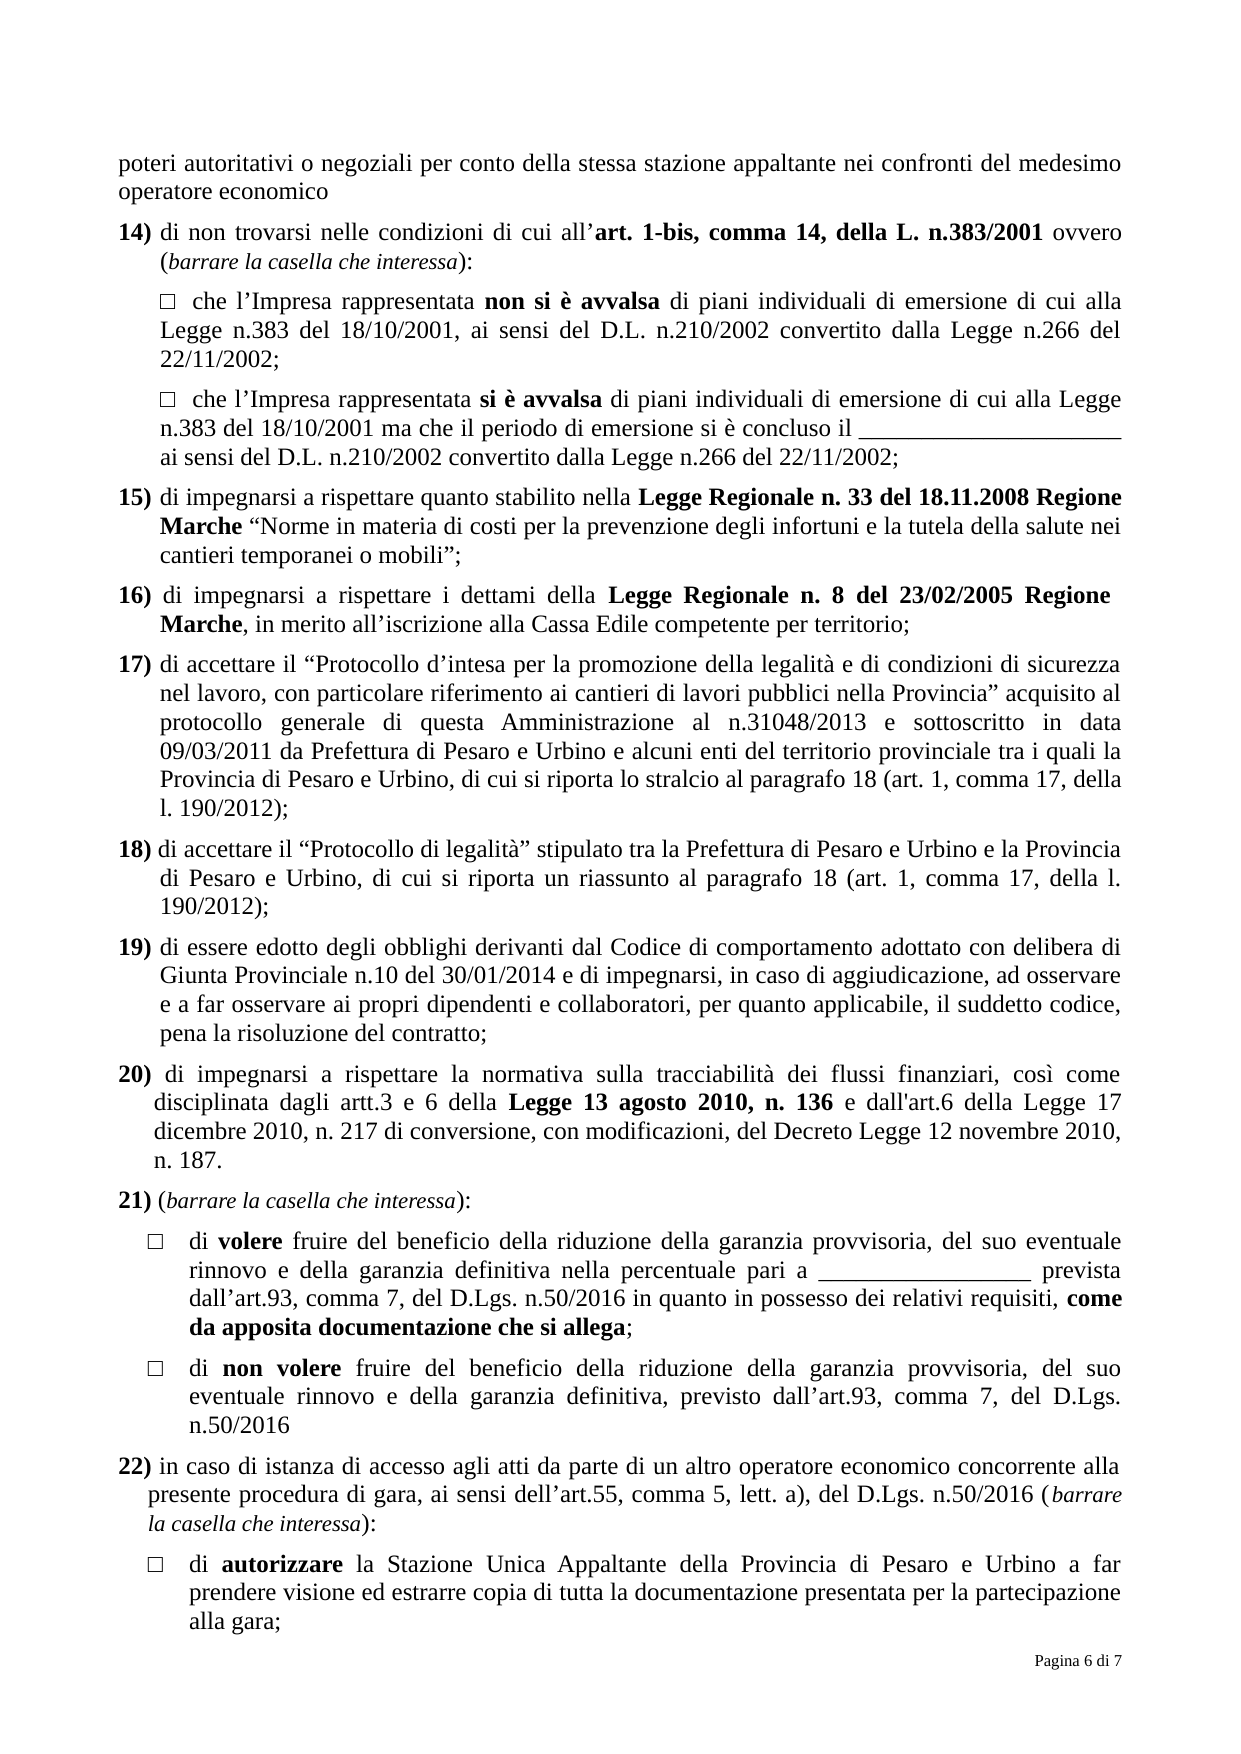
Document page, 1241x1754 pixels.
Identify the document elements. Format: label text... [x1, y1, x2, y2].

text 20) di impegnarsi a rispettare la normativa sulla tracciabilità dei flussi finanziari, così come disciplinata dagli artt.3 e 6 della Legge 13 agosto 2010, n. 136 e dall'art.6 della Legge 17 dicembre 2010, n. 217 di conversione, con modificazioni, del Decreto Legge 12 novembre 2010, n. 187. [118, 1059, 1122, 1174]
list poteri autoritativi o negoziali per conto della stessa stazione appaltante nei confronti del medesimo operatore economico [118, 148, 1122, 205]
text □ che l’Impresa rappresentata non si è avvalsa di piani individuali di emersione di cui alla Legge n.383 del 18/10/2001, ai sensi del D.L. n.210/2002 convertito dalla Legge n.266 del 22/11/2002; [160, 286, 1122, 372]
text 21) (barrare la casella che interessa): [118, 1185, 1122, 1214]
text 19) di essere edotto degli obblighi derivanti dal Codice di comportamento adottato con delibera di Giunta Provinciale n.10 del 30/01/2014 e di impegnarsi, in caso di aggiudicazione, ad osservare e a far osservare ai propri dipendenti e collaboratori, per quanto applicabile, il suddetto codice, pena la risoluzione del contratto; [118, 932, 1122, 1047]
text 15) di impegnarsi a rispettare quanto stabilito nella Legge Regionale n. 33 del 18.11.2008 Regione Marche “Norme in materia di costi per la prevenzione degli infortuni e la tutela della salute nei cantieri temporanei o mobili”; [118, 482, 1122, 568]
text 17) di accettare il “Protocollo d’intesa per la promozione della legalità e di condizioni di sicurezza nel lavoro, con particolare riferimento ai cantieri di lavori pubblici nella Provincia” acquisito al protocollo generale di questa Amministrazione al n.31048/2013 e sottoscritto in data 09/03/2011 da Prefettura di Pesaro e Urbino e alcuni enti del territorio provinciale tra i quali la Provincia di Pesaro e Urbino, di cui si riporta lo stralcio al paragrafo 18 (art. 1, comma 17, della l. 190/2012); [118, 649, 1122, 822]
text □ di volere fruire del beneficio della riduzione della garanzia provvisoria, del suo eventuale rinnovo e della garanzia definitiva nella percentuale pari a _________________ prevista dall’art.93, comma 7, del D.Lgs. n.50/2016 in quanto in possesso dei relativi requisiti, come da apposita documentazione che si allega; [148, 1226, 1122, 1341]
text 22) in caso di istanza di accesso agli atti da parte di un altro operatore economico concorrente alla presente procedura di gara, ai sensi dell’art.55, comma 5, lett. a), del D.Lgs. n.50/2016 (barrare la casella che interessa): [118, 1451, 1122, 1537]
list 16) di impegnarsi a rispettare i dettami della Legge Regionale n. 8 del 23/02/2005 Regione Marche, in merito all’iscrizione alla Cassa Edile competente per territorio; [118, 580, 1122, 638]
text □ di autorizzare la Stazione Unica Appaltante della Provincia di Pesaro e Urbino a far prendere visione ed estrarre copia di tutta la documentazione presentata per la partecipazione alla gara; [148, 1549, 1122, 1635]
text □ di non volere fruire del beneficio della riduzione della garanzia provvisoria, del suo eventuale rinnovo e della garanzia definitiva, previsto dall’art.93, comma 7, del D.Lgs. n.50/2016 [148, 1353, 1122, 1439]
text 18) di accettare il “Protocollo di legalità” stipulato tra la Prefettura di Pesaro e Urbino e la Provincia di Pesaro e Urbino, di cui si riporta un riassunto al paragrafo 18 (art. 1, comma 17, della l. 190/2012); [118, 834, 1122, 920]
text 14) di non trovarsi nelle condizioni di cui all’art. 1-bis, comma 14, della L. n.383/2001 ovvero (barrare la casella che interessa): [118, 217, 1122, 274]
text □ che l’Impresa rappresentata si è avvalsa di piani individuali di emersione di cui alla Legge n.383 del 18/10/2001 ma che il periodo di emersione si è concluso il _____________________ ai sensi del D.L. n.210/2002 convertito dalla Legge n.266 del 22/11/2002; [160, 384, 1122, 471]
